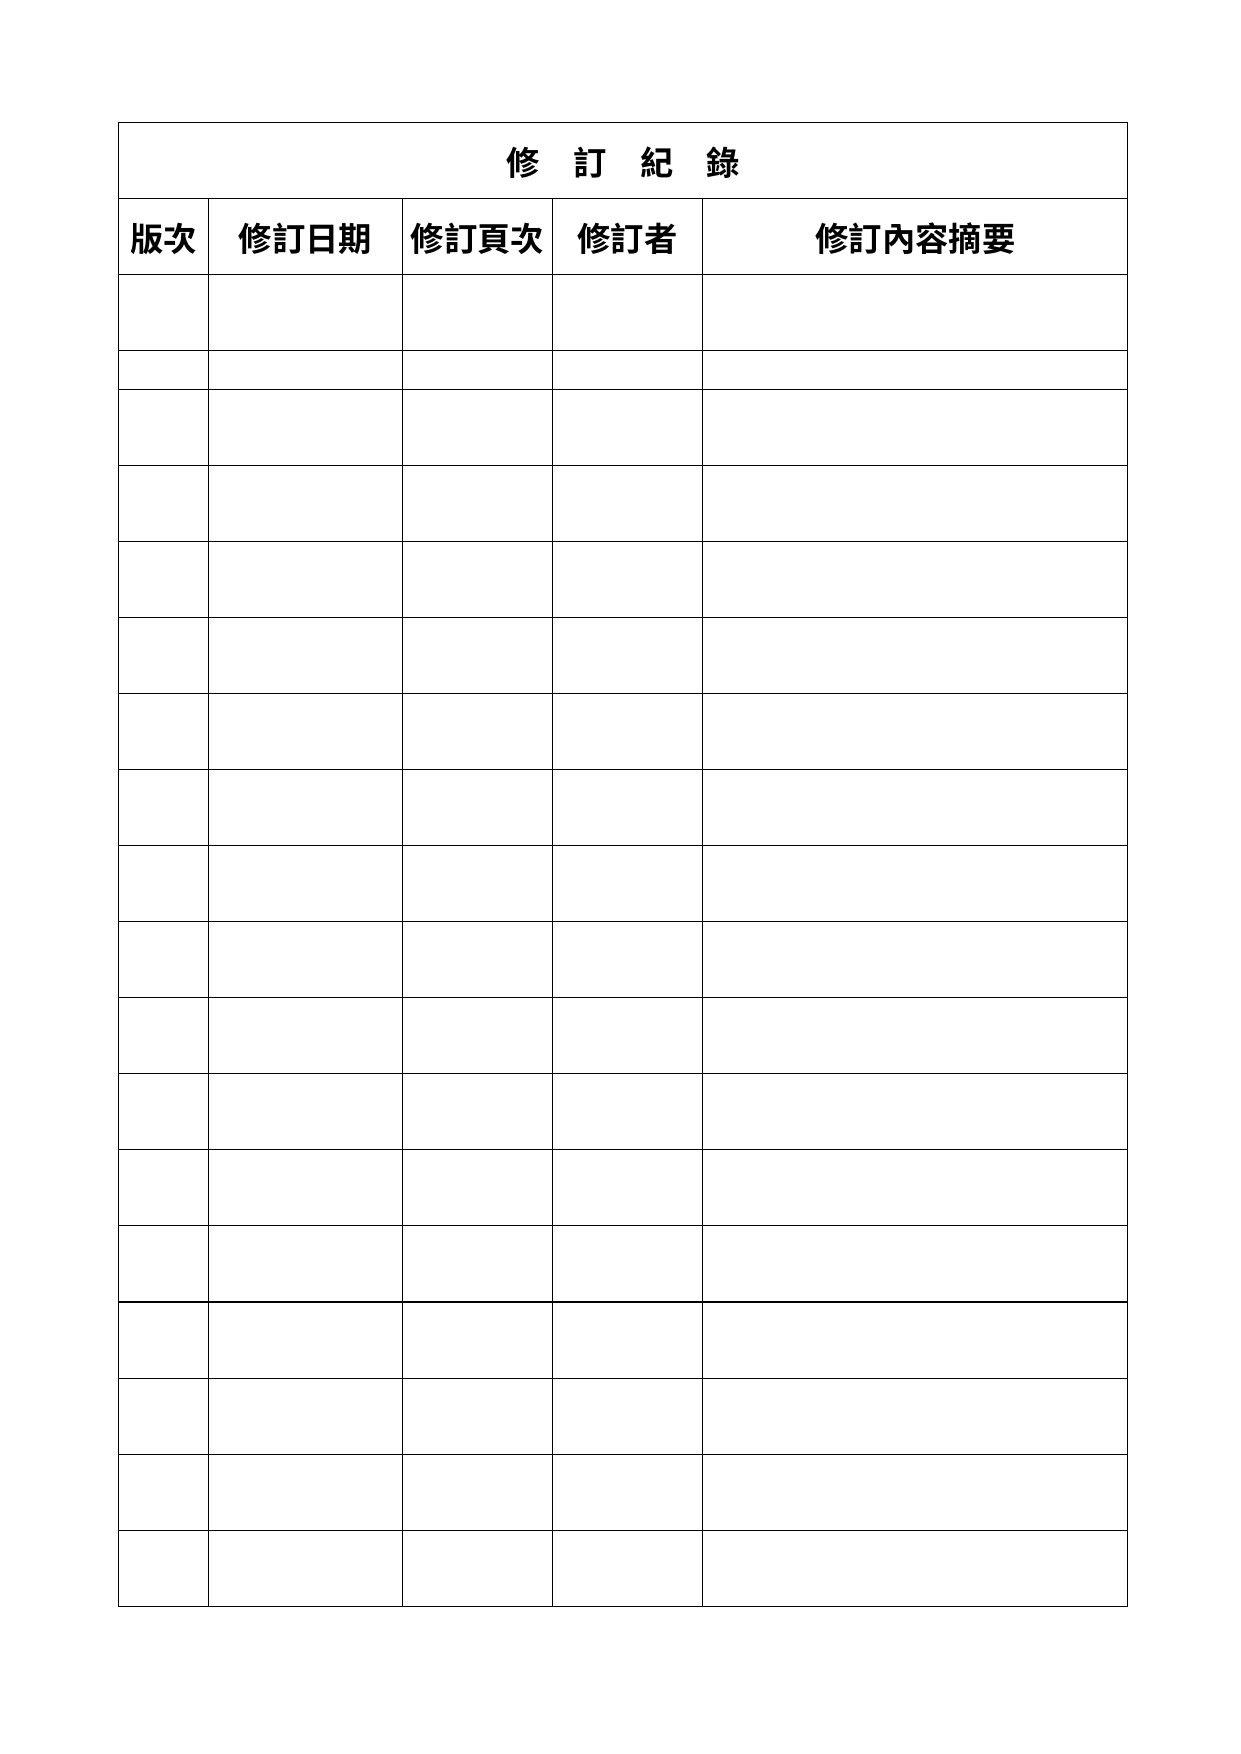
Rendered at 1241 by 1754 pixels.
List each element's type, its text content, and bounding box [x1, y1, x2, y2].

table_cell [553, 846, 702, 921]
table_cell [553, 770, 702, 845]
table_cell [703, 1379, 1127, 1453]
table_cell [119, 390, 208, 465]
table_cell 修訂內容摘要 [703, 199, 1127, 274]
table_cell [403, 770, 552, 845]
table_cell [703, 694, 1127, 769]
table_cell [119, 542, 208, 617]
table_cell [403, 275, 552, 350]
table_cell [553, 390, 702, 465]
table_cell [119, 1303, 208, 1377]
table_cell [553, 1455, 702, 1529]
table_cell [119, 618, 208, 693]
table_cell [119, 466, 208, 541]
table_cell [703, 275, 1127, 350]
table_cell [403, 351, 552, 389]
table_cell [403, 694, 552, 769]
table_cell [403, 1303, 552, 1377]
table_cell [119, 275, 208, 350]
table_cell [209, 694, 402, 769]
table_cell [403, 542, 552, 617]
table_cell [209, 618, 402, 693]
table_header 修 訂 紀 錄 [119, 123, 1127, 198]
table_cell [553, 1226, 702, 1301]
table_cell [209, 1455, 402, 1529]
table_cell [119, 1150, 208, 1225]
table_cell [703, 1150, 1127, 1225]
table_cell [119, 694, 208, 769]
table_cell [403, 922, 552, 997]
table_cell [119, 351, 208, 389]
table_cell [553, 1150, 702, 1225]
table_cell [553, 694, 702, 769]
table_cell [553, 1303, 702, 1377]
table_cell [209, 275, 402, 350]
table_cell [119, 1226, 208, 1301]
table_cell [553, 922, 702, 997]
table_cell [553, 618, 702, 693]
table_cell [703, 542, 1127, 617]
table_cell [209, 542, 402, 617]
table_cell 修訂頁次 [403, 199, 552, 274]
table_cell [119, 1531, 208, 1606]
table_cell [703, 1531, 1127, 1606]
table_cell [209, 770, 402, 845]
table_cell [553, 466, 702, 541]
table_cell [119, 1455, 208, 1529]
table_cell [209, 1531, 402, 1606]
table_cell [703, 390, 1127, 465]
table_cell [209, 351, 402, 389]
table_cell [209, 1303, 402, 1377]
table_cell [209, 846, 402, 921]
table_cell [553, 542, 702, 617]
table_cell [403, 1379, 552, 1453]
table_cell [403, 1531, 552, 1606]
table_cell [119, 1074, 208, 1149]
table_cell [403, 1226, 552, 1301]
table_cell [553, 351, 702, 389]
table_cell [209, 1150, 402, 1225]
table_cell [703, 846, 1127, 921]
table_cell [553, 998, 702, 1073]
table_cell [703, 922, 1127, 997]
table_cell [703, 1074, 1127, 1149]
table_cell [403, 466, 552, 541]
table_cell [209, 1226, 402, 1301]
table_cell [703, 351, 1127, 389]
table_cell [703, 770, 1127, 845]
table_cell [209, 1379, 402, 1453]
table_cell [553, 1074, 702, 1149]
table_cell [553, 1379, 702, 1453]
table_cell [703, 1226, 1127, 1301]
table_cell [703, 1303, 1127, 1377]
table_cell [703, 1455, 1127, 1529]
table_cell [403, 998, 552, 1073]
table_cell [703, 998, 1127, 1073]
table_cell [403, 846, 552, 921]
table_cell 版次 [119, 199, 208, 274]
table_cell [119, 770, 208, 845]
table_cell [209, 1074, 402, 1149]
table_cell [403, 1074, 552, 1149]
table_cell [119, 1379, 208, 1453]
table_cell [403, 1455, 552, 1529]
table_cell [209, 922, 402, 997]
table_cell [403, 390, 552, 465]
table_cell [209, 466, 402, 541]
table_cell [703, 618, 1127, 693]
table_cell [119, 846, 208, 921]
table_cell [119, 922, 208, 997]
table_cell [403, 618, 552, 693]
table_cell [209, 998, 402, 1073]
table_cell [403, 1150, 552, 1225]
table_cell [553, 275, 702, 350]
table_cell 修訂者 [553, 199, 702, 274]
table_cell [703, 466, 1127, 541]
table_cell [119, 998, 208, 1073]
table_cell 修訂日期 [209, 199, 402, 274]
table_cell [209, 390, 402, 465]
table_cell [553, 1531, 702, 1606]
